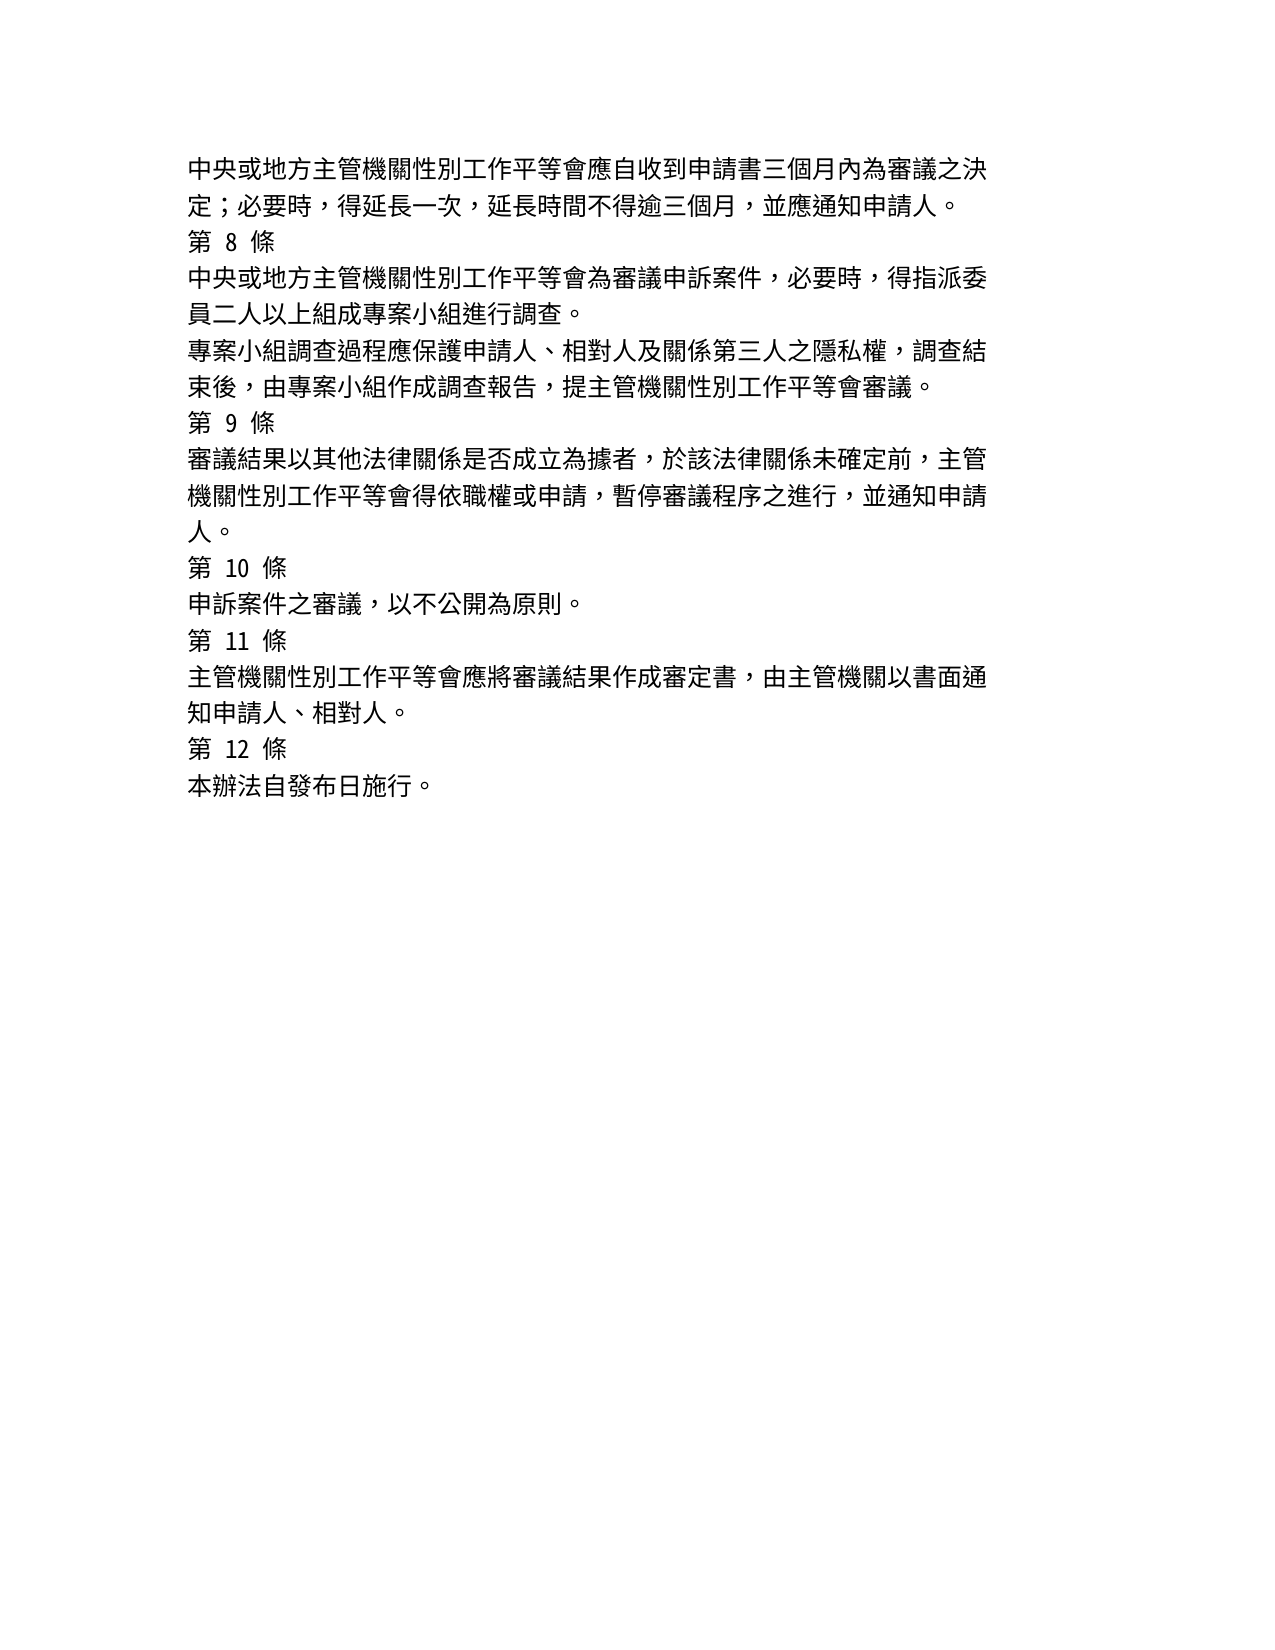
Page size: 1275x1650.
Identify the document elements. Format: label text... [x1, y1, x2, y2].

text 定；必要時，得延長一次，延長時間不得逾三個月，並應通知申請人。 [187, 186, 1087, 222]
text 機關性別工作平等會得依職權或申請，暫停審議程序之進行，並通知申請 [187, 476, 1087, 512]
text 第 11 條 [187, 621, 1087, 657]
text 束後，由專案小組作成調查報告，提主管機關性別工作平等會審議。 [187, 367, 1087, 404]
text 員二人以上組成專案小組進行調查。 [187, 295, 1087, 331]
text 第 10 條 [187, 549, 1087, 585]
text 第 8 條 [187, 222, 1087, 259]
text 第 9 條 [187, 404, 1087, 440]
text 審議結果以其他法律關係是否成立為據者，於該法律關係未確定前，主管 [187, 440, 1087, 476]
text 申訴案件之審議，以不公開為原則。 [187, 585, 1087, 621]
text 本辦法自發布日施行。 [187, 766, 1087, 802]
text 主管機關性別工作平等會應將審議結果作成審定書，由主管機關以書面通 [187, 657, 1087, 694]
text 中央或地方主管機關性別工作平等會應自收到申請書三個月內為審議之決 [187, 150, 1087, 186]
text 專案小組調查過程應保護申請人、相對人及關係第三人之隱私權，調查結 [187, 331, 1087, 367]
text 人。 [187, 512, 1087, 549]
text 知申請人、相對人。 [187, 694, 1087, 730]
text 中央或地方主管機關性別工作平等會為審議申訴案件，必要時，得指派委 [187, 259, 1087, 295]
text 第 12 條 [187, 730, 1087, 766]
